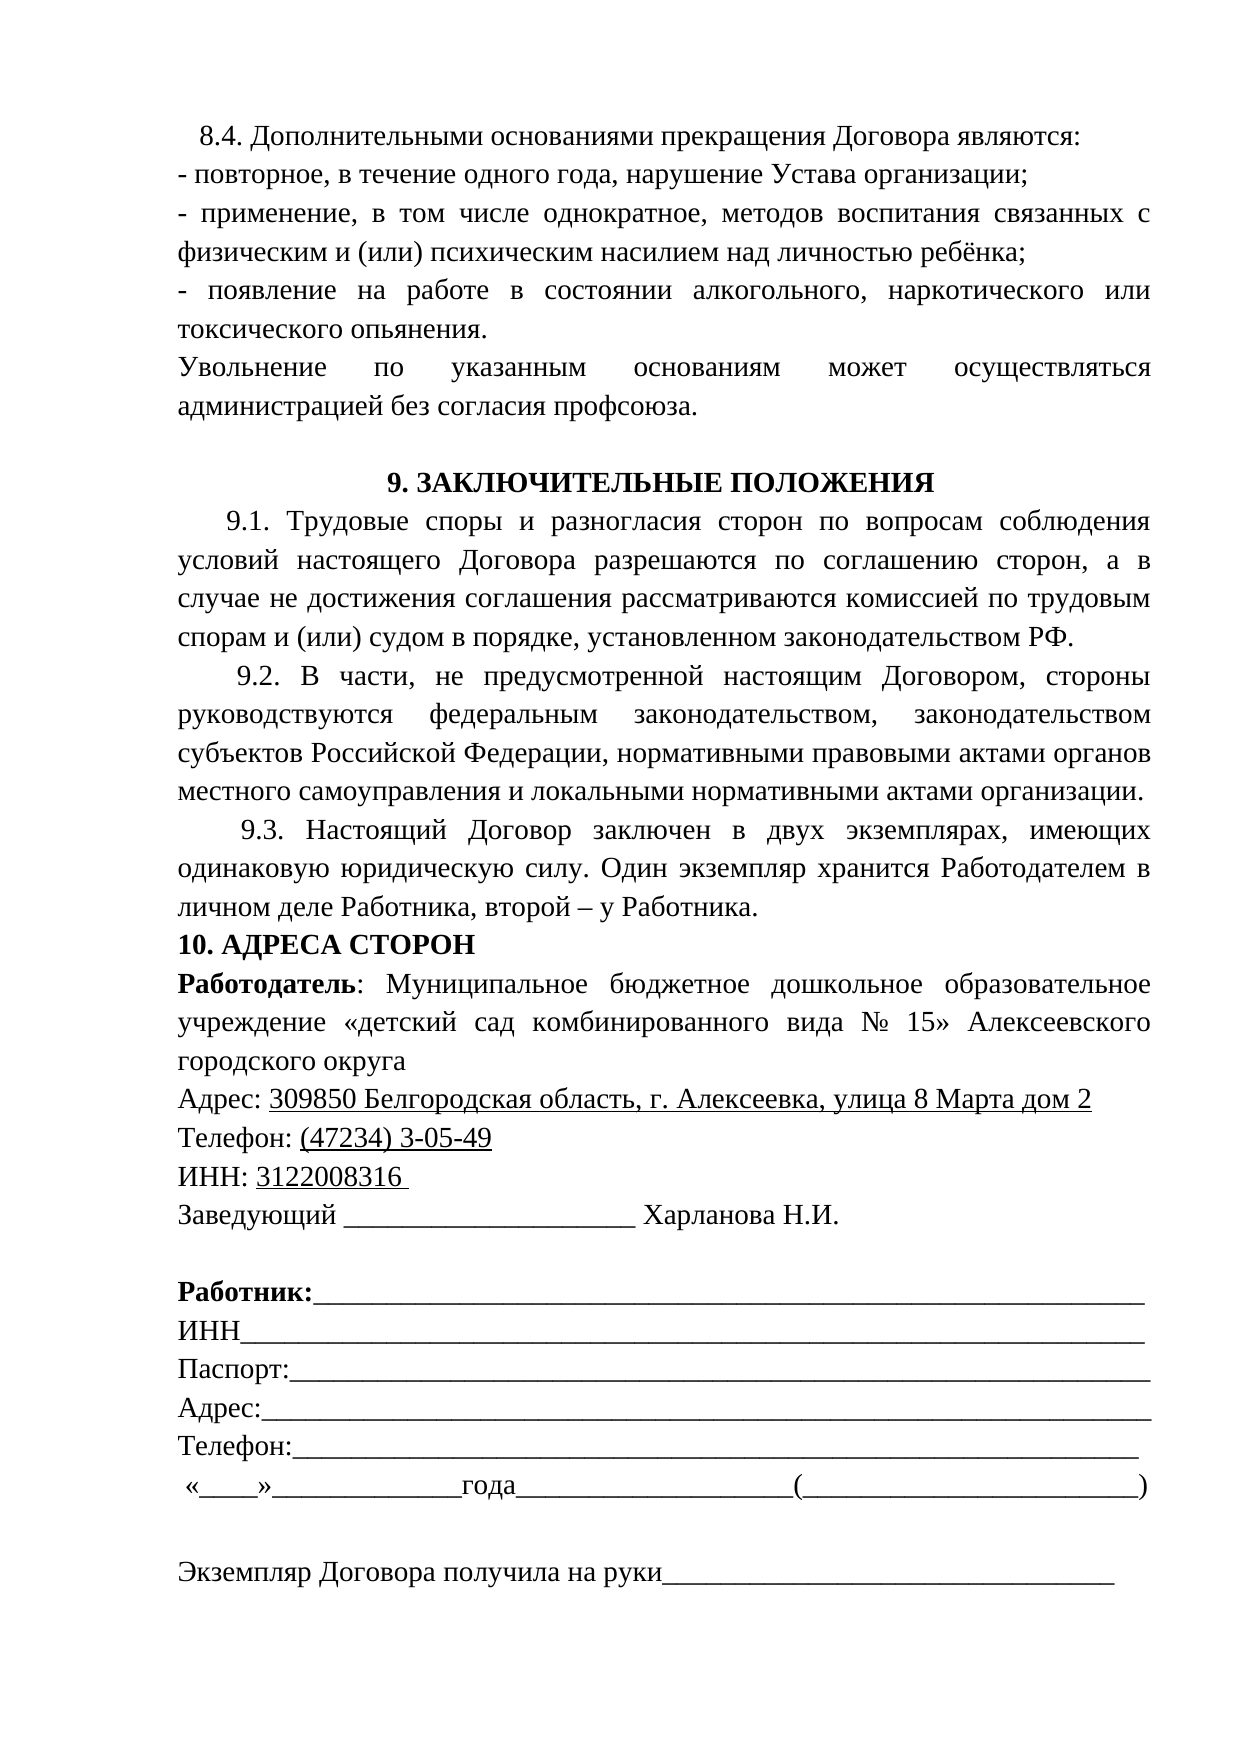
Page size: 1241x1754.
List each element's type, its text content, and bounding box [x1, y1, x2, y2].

text ИНН: 3122008316 [177, 1159, 1152, 1192]
text - появление на работе в состоянии алкогольного, наркотического или токсического опьянения. [177, 272, 1152, 344]
text Адрес: 309850 Белгородская область, г. Алексеевка, улица 8 Марта дом 2 [177, 1082, 1152, 1115]
text Увольнение по указанным основаниям может осуществляться администрацией без согласия профсоюза. [177, 349, 1152, 421]
text Работник:_________________________________________________________ [177, 1274, 1152, 1308]
text Паспорт:___________________________________________________________ [177, 1351, 1152, 1385]
text Адрес:_____________________________________________________________ [177, 1390, 1152, 1423]
text «____»_____________года___________________(_______________________) [177, 1467, 1152, 1501]
text 8.4. Дополнительными основаниями прекращения Договора являются: [177, 118, 1152, 152]
text Заведующий ____________________ Харланова Н.И. [177, 1197, 1152, 1231]
text Работодатель: Муниципальное бюджетное дошкольное образовательное учреждение «детский сад комбинированного вида № 15» Алексеевского городского округа [177, 966, 1152, 1077]
text ИНН______________________________________________________________ [177, 1313, 1152, 1346]
text - применение, в том числе однократное, методов воспитания связанных с физическим и (или) психическим насилием над личностью ребёнка; [177, 195, 1152, 267]
text 9.1. Трудовые споры и разногласия сторон по вопросам соблюдения условий настоящего Договора разрешаются по соглашению сторон, а в случае не достижения соглашения рассматриваются комиссией по трудовым спорам и (или) судом в порядке, установленном законодательством РФ. [177, 503, 1152, 653]
text Экземпляр Договора получила на руки_______________________________ [177, 1554, 1152, 1588]
text Телефон:__________________________________________________________ [177, 1428, 1152, 1462]
text 10. АДРЕСА СТОРОН [177, 927, 1152, 961]
text Телефон: (47234) 3-05-49 [177, 1120, 1152, 1154]
text 9. ЗАКЛЮЧИТЕЛЬНЫЕ ПОЛОЖЕНИЯ [177, 465, 1152, 498]
text 9.2. В части, не предусмотренной настоящим Договором, стороны руководствуются федеральным законодательством, законодательством субъектов Российской Федерации, нормативными правовыми актами органов местного самоуправления и локальными нормативными актами организации. [177, 658, 1152, 807]
text - повторное, в течение одного года, нарушение Устава организации; [177, 157, 1152, 190]
text 9.3. Настоящий Договор заключен в двух экземплярах, имеющих одинаковую юридическую силу. Один экземпляр хранится Работодателем в личном деле Работника, второй – у Работника. [177, 812, 1152, 922]
